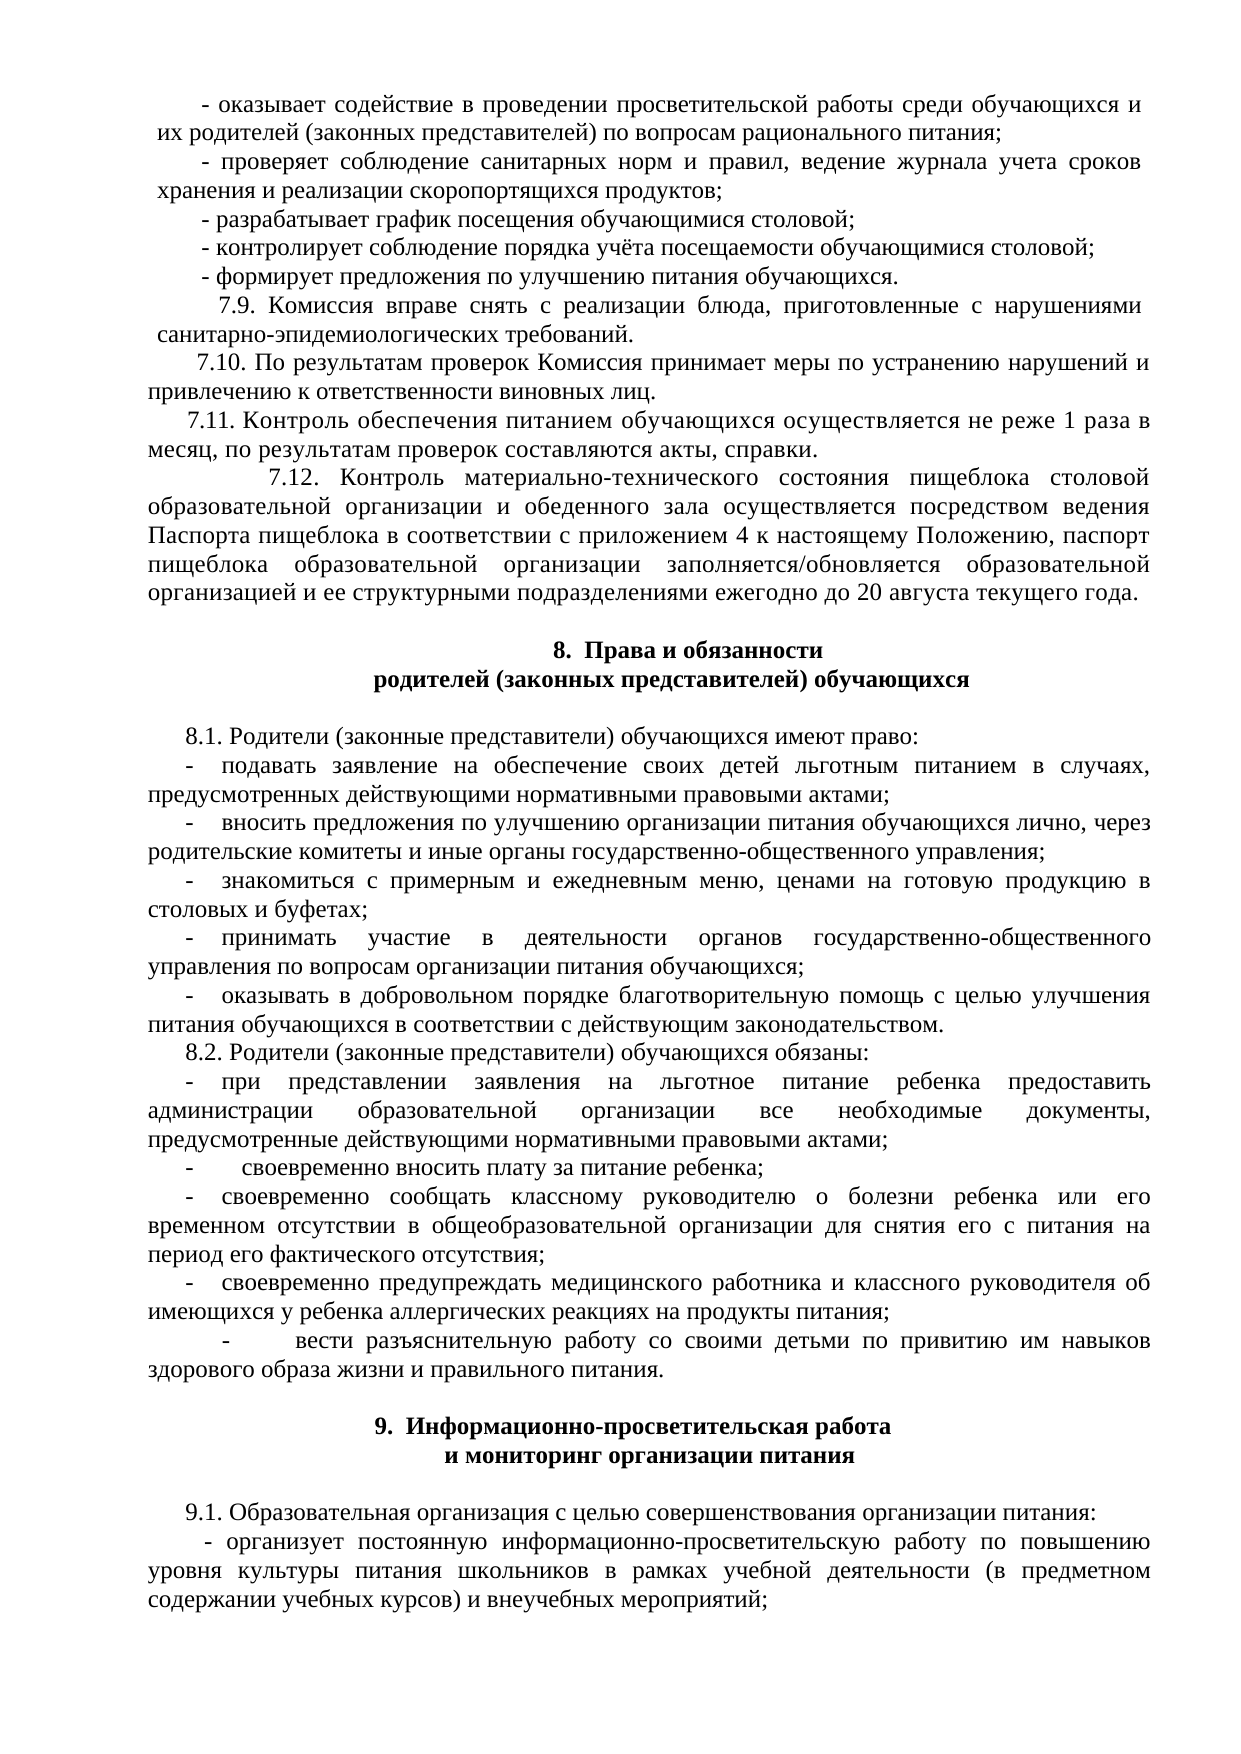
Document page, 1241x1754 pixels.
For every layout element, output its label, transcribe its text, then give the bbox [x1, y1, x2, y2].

list вносить предложения по улучшению организации питания обучающихся лично, через родительские комитеты и иные органы государственно-общественного управления; [148, 807, 1152, 865]
text - оказывает содействие в проведении просветительской работы среди обучающихся и их родителей (законных представителей) по вопросам рационального питания; [157, 89, 1142, 146]
list принимать участие в деятельности органов государственно-общественного управления по вопросам организации питания обучающихся; [148, 922, 1152, 980]
text - разрабатывает график посещения обучающимися столовой; [157, 204, 1142, 232]
text - формирует предложения по улучшению питания обучающихся. [157, 261, 1142, 290]
text 7.12. Контроль материально-технического состояния пищеблока столовой образовательной организации и обеденного зала осуществляется посредством ведения Паспорта пищеблока в соответствии с приложением 4 к настоящему Положению, паспорт пищеблока образовательной организации заполняется/обновляется образовательной организацией и ее структурными подразделениями ежегодно до 20 августа текущего года. [148, 462, 1152, 606]
list подавать заявление на обеспечение своих детей льготным питанием в случаях, предусмотренных действующими нормативными правовыми актами; [148, 750, 1152, 807]
text родителей (законных представителей) обучающихся [148, 664, 1152, 692]
list при представлении заявления на льготное питание ребенка предоставить администрации образовательной организации все необходимые документы, предусмотренные действующими нормативными правовыми актами; [148, 1066, 1152, 1152]
text - проверяет соблюдение санитарных норм и правил, ведение журнала учета сроков хранения и реализации скоропортящихся продуктов; [157, 146, 1142, 204]
list своевременно предупреждать медицинского работника и классного руководителя об имеющихся у ребенка аллергических реакциях на продукты питания; [148, 1267, 1152, 1325]
text 7.9. Комиссия вправе снять с реализации блюда, приготовленные с нарушениями санитарно-эпидемиологических требований. [157, 290, 1142, 347]
text 9. Информационно-просветительская работа [224, 1411, 1152, 1440]
list своевременно вносить плату за питание ребенка; [185, 1152, 1152, 1181]
text и мониторинг организации питания [148, 1440, 1152, 1469]
list оказывать в добровольном порядке благотворительную помощь с целью улучшения питания обучающихся в соответствии с действующим законодательством. [148, 980, 1152, 1037]
text 9.1. Образовательная организация с целью совершенствования организации питания: [148, 1497, 1152, 1526]
text - контролирует соблюдение порядка учёта посещаемости обучающимися столовой; [157, 232, 1142, 261]
text 8.2. Родители (законные представители) обучающихся обязаны: [148, 1037, 1152, 1066]
list своевременно сообщать классному руководителю о болезни ребенка или его временном отсутствии в общеобразовательной организации для снятия его с питания на период его фактического отсутствия; [148, 1181, 1152, 1267]
text 7.11. Контроль обеспечения питанием обучающихся осуществляется не реже 1 раза в месяц, по результатам проверок составляются акты, справки. [148, 405, 1152, 462]
text - организует постоянную информационно-просветительскую работу по повышению уровня культуры питания школьников в рамках учебной деятельности (в предметном содержании учебных курсов) и внеучебных мероприятий; [148, 1526, 1152, 1612]
text 8. Права и обязанности [224, 635, 1152, 664]
list знакомиться с примерным и ежедневным меню, ценами на готовую продукцию в столовых и буфетах; [148, 865, 1152, 922]
text 7.10. По результатам проверок Комиссия принимает меры по устранению нарушений и привлечению к ответственности виновных лиц. [148, 347, 1152, 405]
text 8.1. Родители (законные представители) обучающихся имеют право: [148, 721, 1152, 750]
list вести разъяснительную работу со своими детьми по привитию им навыков здорового образа жизни и правильного питания. [148, 1325, 1152, 1382]
